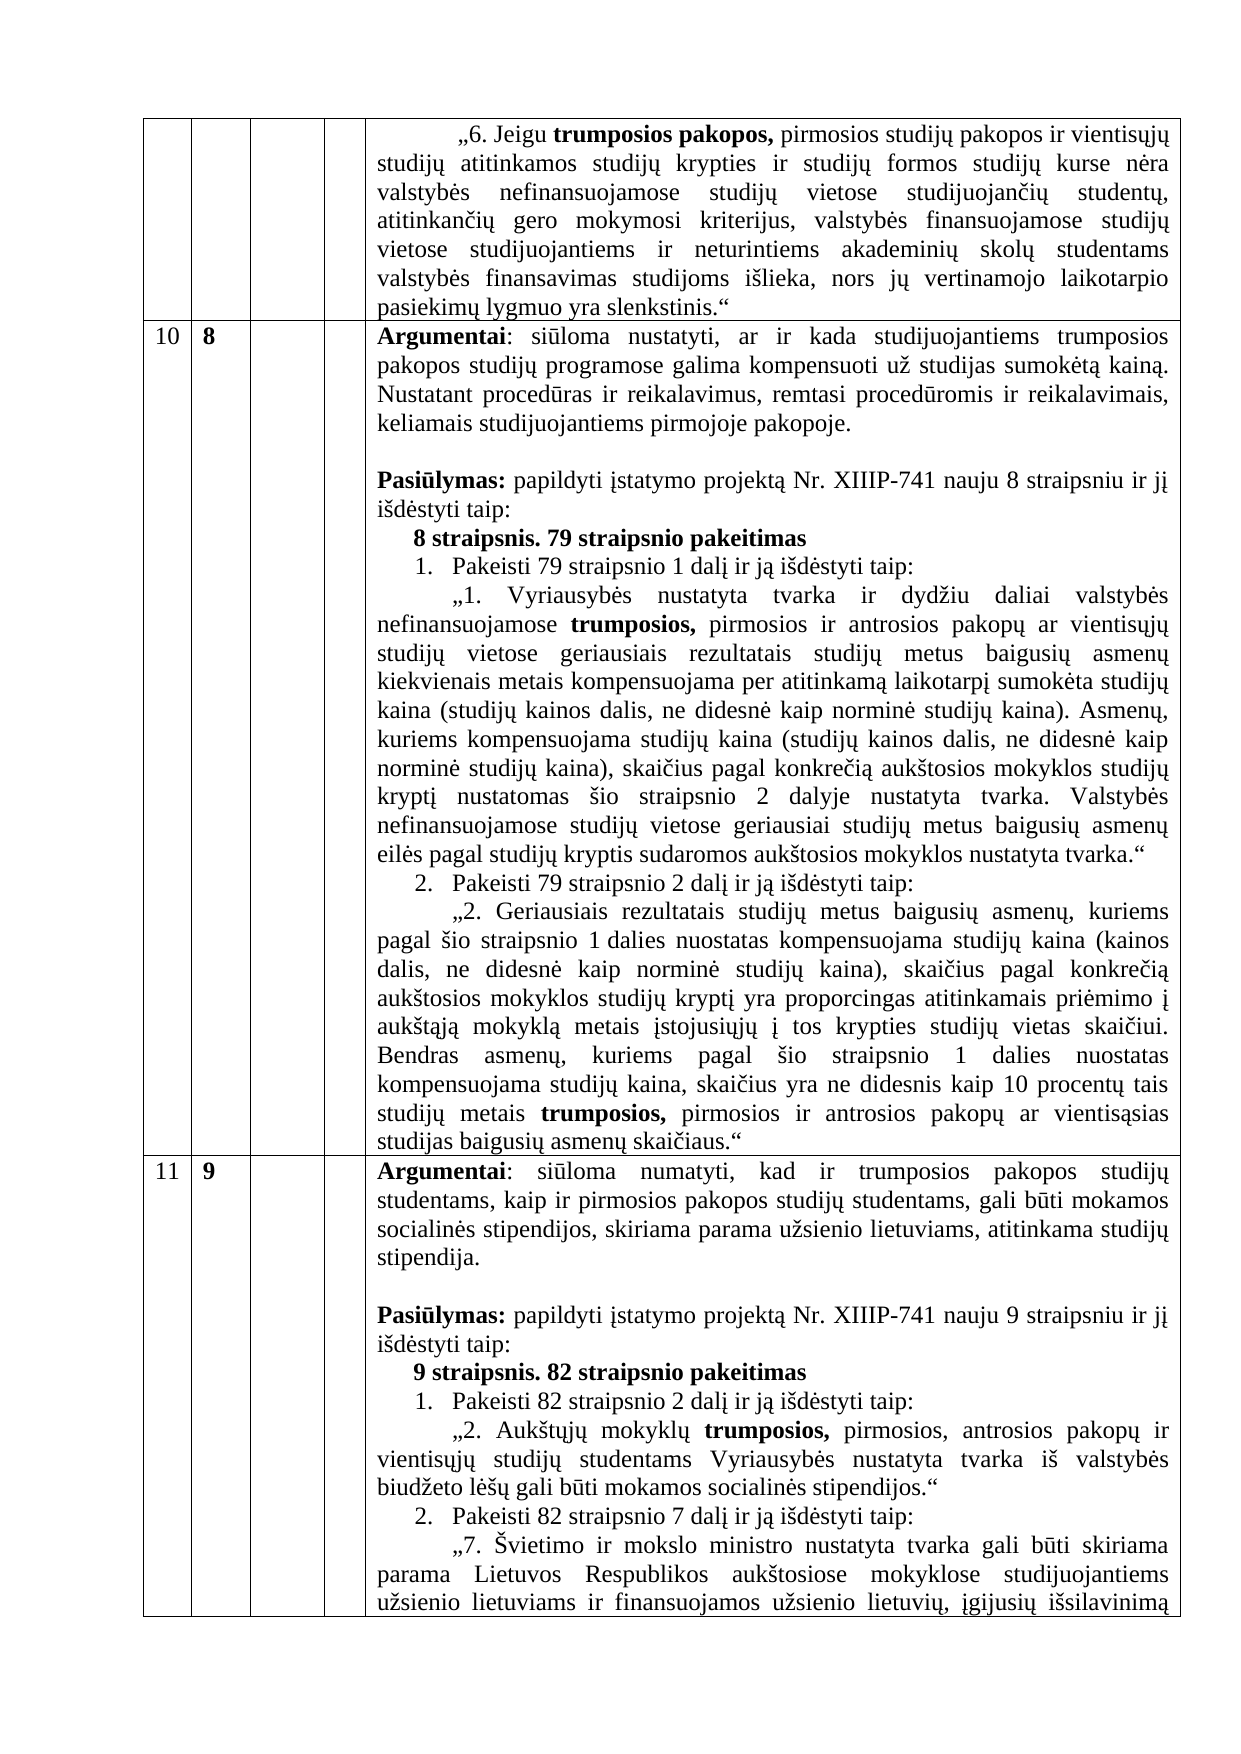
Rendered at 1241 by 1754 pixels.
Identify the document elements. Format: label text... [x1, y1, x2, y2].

table_cell [251, 1156, 324, 1616]
table_cell [192, 119, 250, 320]
table_cell 11 [144, 1156, 191, 1616]
table_cell [144, 119, 191, 320]
table_cell [251, 119, 324, 320]
table_cell [325, 119, 365, 320]
table_cell Argumentai: siūloma nustatyti, ar ir kada studijuojantiems trumposios pakopos studijų programose galima kompensuoti už studijas sumokėtą kainą. Nustatant procedūras ir reikalavimus, remtasi procedūromis ir reikalavimais, keliamais studijuojantiems pirmojoje pakopoje. Pasiūlymas: papildyti įstatymo projektą Nr. XIIIP-741 nauju 8 straipsniu ir jį išdėstyti taip: 8 straipsnis. 79 straipsnio pakeitimas Pakeisti 79 straipsnio 1 dalį ir ją išdėstyti taip: „1. Vyriausybės nustatyta tvarka ir dydžiu daliai valstybės nefinansuojamose trumposios, pirmosios ir antrosios pakopų ar vientisųjų studijų vietose geriausiais rezultatais studijų metus baigusių asmenų kiekvienais metais kompensuojama per atitinkamą laikotarpį sumokėta studijų kaina (studijų kainos dalis, ne didesnė kaip norminė studijų kaina). Asmenų, kuriems kompensuojama studijų kaina (studijų kainos dalis, ne didesnė kaip norminė studijų kaina), skaičius pagal konkrečią aukštosios mokyklos studijų kryptį nustatomas šio straipsnio 2 dalyje nustatyta tvarka. Valstybės nefinansuojamose studijų vietose geriausiai studijų metus baigusių asmenų eilės pagal studijų kryptis sudaromos aukštosios mokyklos nustatyta tvarka.“ Pakeisti 79 straipsnio 2 dalį ir ją išdėstyti taip: „2. Geriausiais rezultatais studijų metus baigusių asmenų, kuriems pagal šio straipsnio 1 dalies nuostatas kompensuojama studijų kaina (kainos dalis, ne didesnė kaip norminė studijų kaina), skaičius pagal konkrečią aukštosios mokyklos studijų kryptį yra proporcingas atitinkamais priėmimo į aukštąją mokyklą metais įstojusiųjų į tos krypties studijų vietas skaičiui. Bendras asmenų, kuriems pagal šio straipsnio 1 dalies nuostatas kompensuojama studijų kaina, skaičius yra ne didesnis kaip 10 procentų tais studijų metais trumposios, pirmosios ir antrosios pakopų ar vientisąsias studijas baigusių asmenų skaičiaus.“ [366, 321, 1180, 1155]
table_cell [325, 321, 365, 1155]
table_cell 10 [144, 321, 191, 1155]
table_cell Argumentai: siūloma numatyti, kad ir trumposios pakopos studijų studentams, kaip ir pirmosios pakopos studijų studentams, gali būti mokamos socialinės stipendijos, skiriama parama užsienio lietuviams, atitinkama studijų stipendija. Pasiūlymas: papildyti įstatymo projektą Nr. XIIIP-741 nauju 9 straipsniu ir jį išdėstyti taip: 9 straipsnis. 82 straipsnio pakeitimas Pakeisti 82 straipsnio 2 dalį ir ją išdėstyti taip: „2. Aukštųjų mokyklų trumposios, pirmosios, antrosios pakopų ir vientisųjų studijų studentams Vyriausybės nustatyta tvarka iš valstybės biudžeto lėšų gali būti mokamos socialinės stipendijos.“ Pakeisti 82 straipsnio 7 dalį ir ją išdėstyti taip: „7. Švietimo ir mokslo ministro nustatyta tvarka gali būti skiriama parama Lietuvos Respublikos aukštosiose mokyklose studijuojantiems užsienio lietuviams ir finansuojamos užsienio lietuvių, įgijusių išsilavinimą [366, 1156, 1180, 1616]
table_cell 9 [192, 1156, 250, 1616]
table_cell 8 [192, 321, 250, 1155]
table_cell „6. Jeigu trumposios pakopos, pirmosios studijų pakopos ir vientisųjų studijų atitinkamos studijų krypties ir studijų formos studijų kurse nėra valstybės nefinansuojamose studijų vietose studijuojančių studentų, atitinkančių gero mokymosi kriterijus, valstybės finansuojamose studijų vietose studijuojantiems ir neturintiems akademinių skolų studentams valstybės finansavimas studijoms išlieka, nors jų vertinamojo laikotarpio pasiekimų lygmuo yra slenkstinis.“ [366, 119, 1180, 320]
table_cell [325, 1156, 365, 1616]
table_cell [251, 321, 324, 1155]
